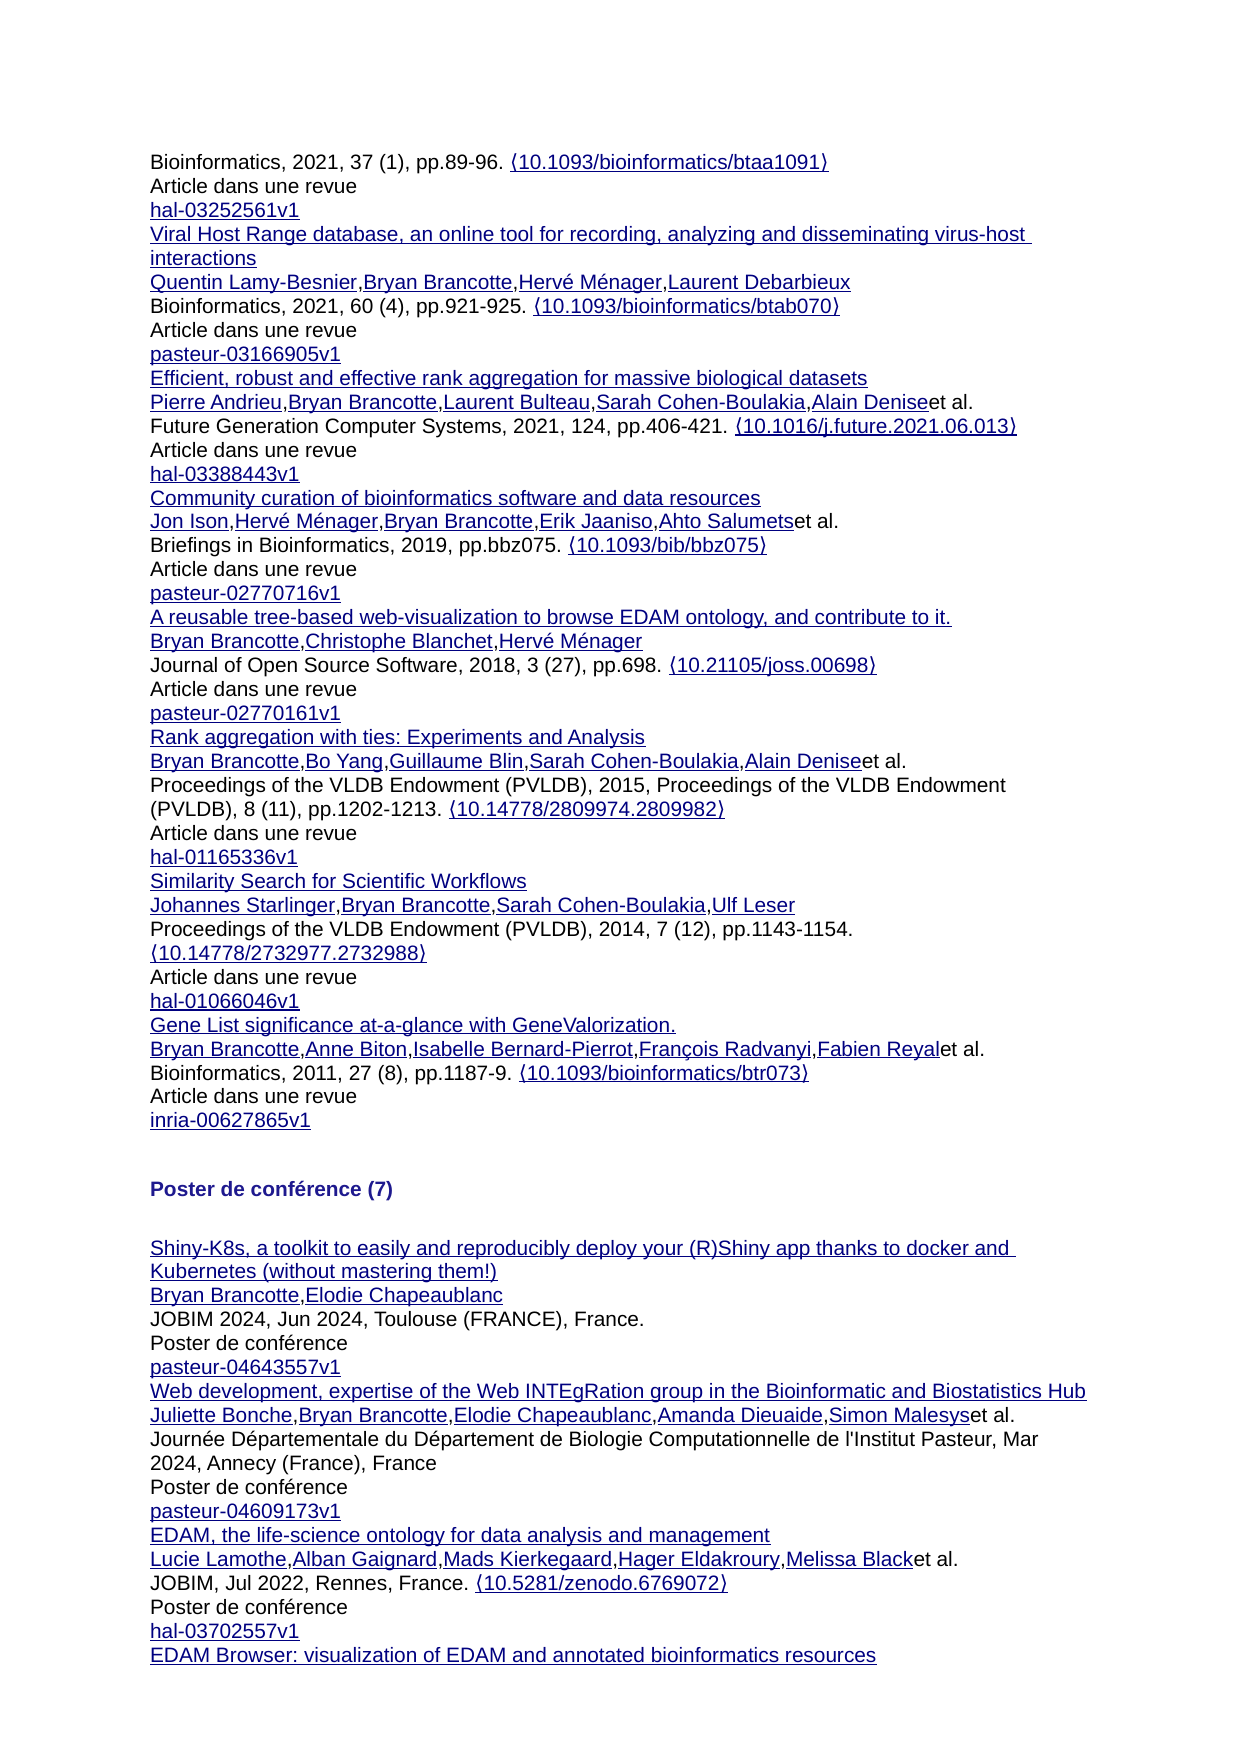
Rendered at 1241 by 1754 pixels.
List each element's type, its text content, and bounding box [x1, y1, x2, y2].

table_cell EDAM, the life-science ontology for data analysis and management Lucie Lamothe,Alban Gaignard,Mads Kierkegaard,Hager Eldakroury,Melissa Blacket al. JOBIM, Jul 2022, Rennes, France. ⟨10.5281/zenodo.6769072⟩ Poster de conférence hal-03702557v1 [150, 1523, 1090, 1643]
table_cell Bioinformatics, 2021, 37 (1), pp.89-96. ⟨10.1093/bioinformatics/btaa1091⟩ Article dans une revue hal-03252561v1 [150, 150, 1090, 222]
subtitle Poster de conférence (7) [150, 1177, 1090, 1201]
table_cell Rank aggregation with ties: Experiments and Analysis Bryan Brancotte,Bo Yang,Guillaume Blin,Sarah Cohen-Boulakia,Alain Deniseet al. Proceedings of the VLDB Endowment (PVLDB), 2015, Proceedings of the VLDB Endowment (PVLDB), 8 (11), pp.1202-1213. ⟨10.14778/2809974.2809982⟩ Article dans une revue hal-01165336v1 [150, 725, 1090, 869]
table_cell Web development, expertise of the Web INTEgRation group in the Bioinformatic and Biostatistics Hub Juliette Bonche,Bryan Brancotte,Elodie Chapeaublanc,Amanda Dieuaide,Simon Malesyset al. Journée Départementale du Département de Biologie Computationnelle de l'Institut Pasteur, Mar 2024, Annecy (France), France Poster de conférence pasteur-04609173v1 [150, 1379, 1090, 1523]
table_cell Viral Host Range database, an online tool for recording, analyzing and disseminating virus-host interactions Quentin Lamy-Besnier,Bryan Brancotte,Hervé Ménager,Laurent Debarbieux Bioinformatics, 2021, 60 (4), pp.921-925. ⟨10.1093/bioinformatics/btab070⟩ Article dans une revue pasteur-03166905v1 [150, 222, 1090, 366]
table_cell Community curation of bioinformatics software and data resources Jon Ison,Hervé Ménager,Bryan Brancotte,Erik Jaaniso,Ahto Salumetset al. Briefings in Bioinformatics, 2019, pp.bbz075. ⟨10.1093/bib/bbz075⟩ Article dans une revue pasteur-02770716v1 [150, 485, 1090, 605]
table_cell A reusable tree-based web-visualization to browse EDAM ontology, and contribute to it. Bryan Brancotte,Christophe Blanchet,Hervé Ménager Journal of Open Source Software, 2018, 3 (27), pp.698. ⟨10.21105/joss.00698⟩ Article dans une revue pasteur-02770161v1 [150, 605, 1090, 725]
table_header Shiny-K8s, a toolkit to easily and reproducibly deploy your (R)Shiny app thanks to docker and Kubernetes (without mastering them!) Bryan Brancotte,Elodie Chapeaublanc JOBIM 2024, Jun 2024, Toulouse (FRANCE), France. Poster de conférence pasteur-04643557v1 [150, 1235, 1090, 1379]
table_cell Efficient, robust and effective rank aggregation for massive biological datasets Pierre Andrieu,Bryan Brancotte,Laurent Bulteau,Sarah Cohen-Boulakia,Alain Deniseet al. Future Generation Computer Systems, 2021, 124, pp.406-421. ⟨10.1016/j.future.2021.06.013⟩ Article dans une revue hal-03388443v1 [150, 366, 1090, 485]
table_cell Similarity Search for Scientific Workflows Johannes Starlinger,Bryan Brancotte,Sarah Cohen-Boulakia,Ulf Leser Proceedings of the VLDB Endowment (PVLDB), 2014, 7 (12), pp.1143-1154. ⟨10.14778/2732977.2732988⟩ Article dans une revue hal-01066046v1 [150, 869, 1090, 1012]
table_cell EDAM Browser: visualization of EDAM and annotated bioinformatics resources [150, 1643, 1090, 1667]
table_cell Gene List significance at-a-glance with GeneValorization. Bryan Brancotte,Anne Biton,Isabelle Bernard-Pierrot,François Radvanyi,Fabien Reyalet al. Bioinformatics, 2011, 27 (8), pp.1187-9. ⟨10.1093/bioinformatics/btr073⟩ Article dans une revue inria-00627865v1 [150, 1013, 1090, 1132]
